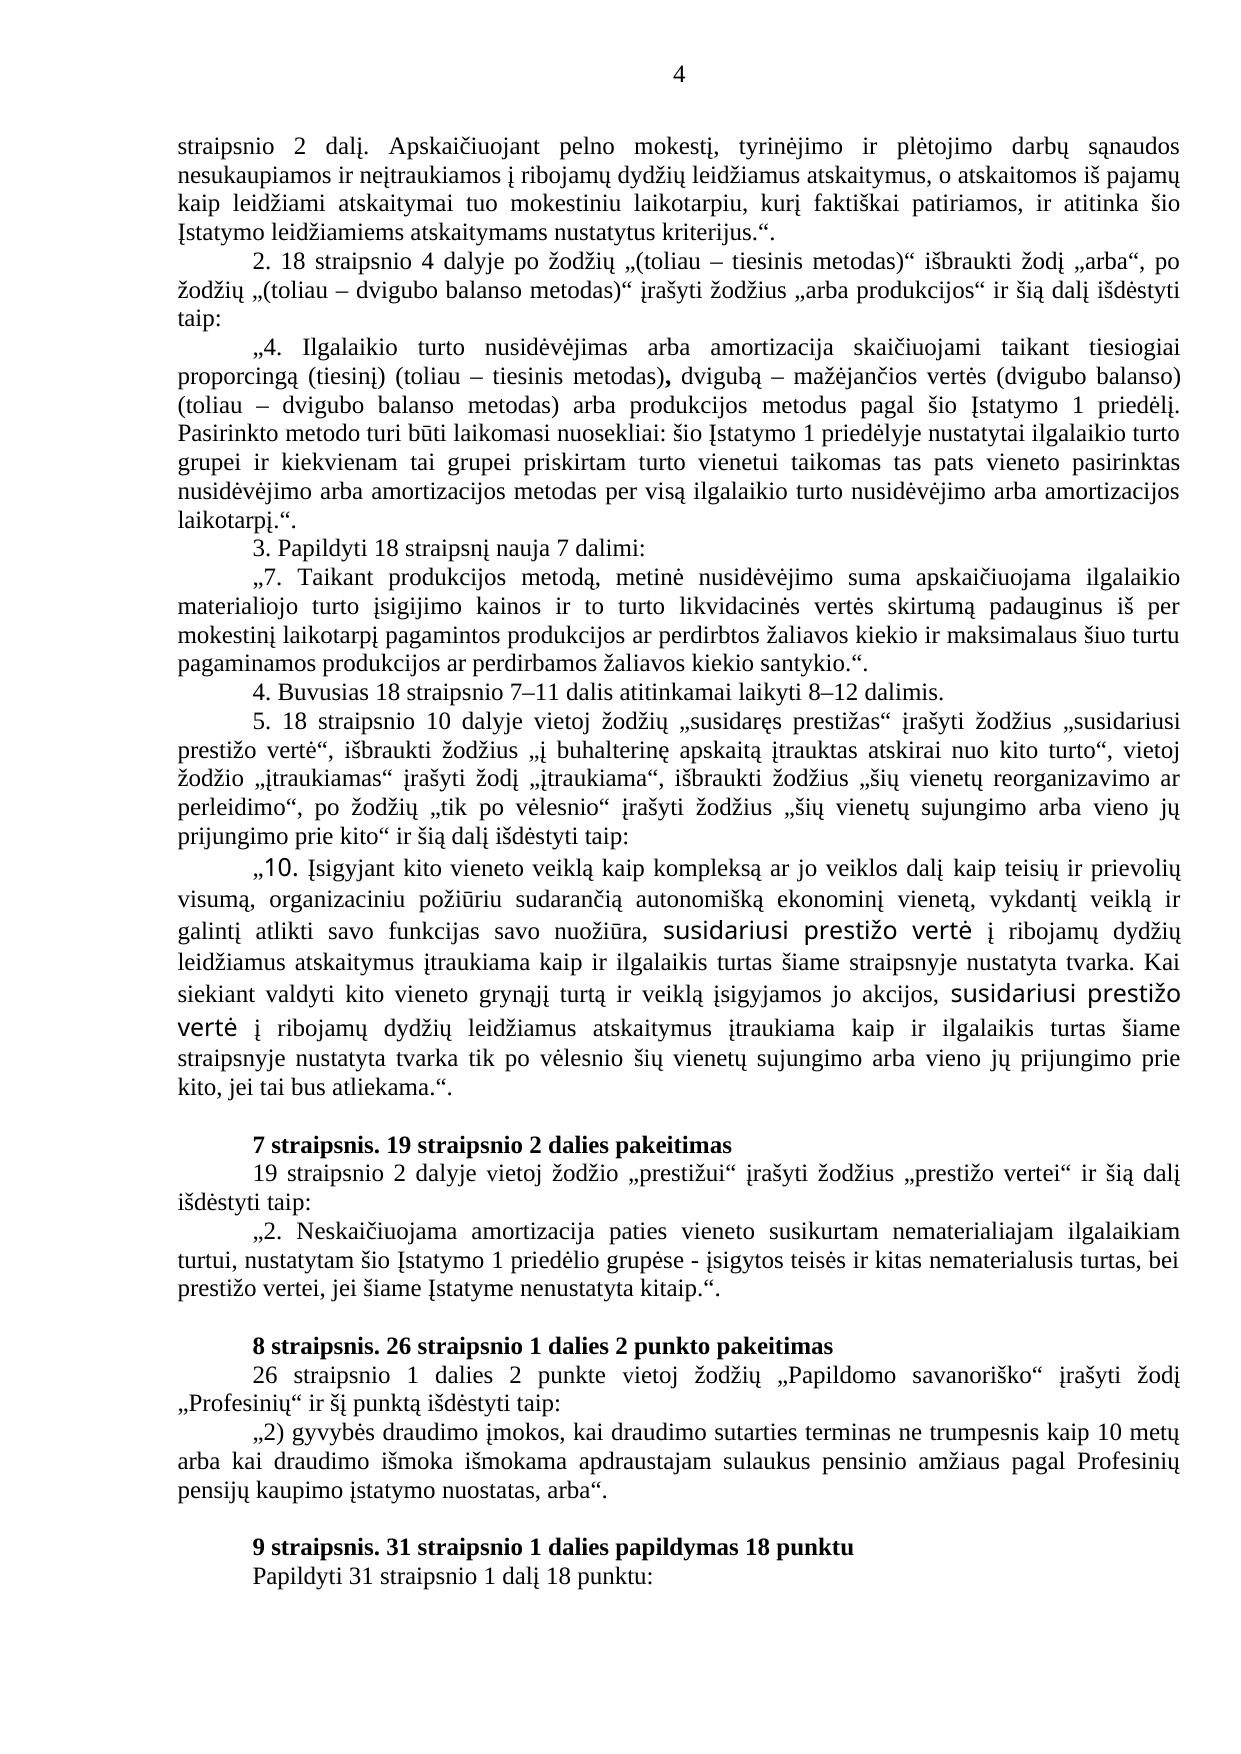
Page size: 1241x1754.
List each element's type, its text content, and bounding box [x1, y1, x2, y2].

text „7. Taikant produkcijos metodą, metinė nusidėvėjimo suma apskaičiuojama ilgalaikio materialiojo turto įsigijimo kainos ir to turto likvidacinės vertės skirtumą padauginus iš per mokestinį laikotarpį pagamintos produkcijos ar perdirbtos žaliavos kiekio ir maksimalaus šiuo turtu pagaminamos produkcijos ar perdirbamos žaliavos kiekio santykio.“. [177, 562, 1181, 677]
text „4. Ilgalaikio turto nusidėvėjimas arba amortizacija skaičiuojami taikant tiesiogiai proporcingą (tiesinį) (toliau – tiesinis metodas), dvigubą – mažėjančios vertės (dvigubo balanso) (toliau – dvigubo balanso metodas) arba produkcijos metodus pagal šio Įstatymo 1 priedėlį. Pasirinkto metodo turi būti laikomasi nuosekliai: šio Įstatymo 1 priedėlyje nustatytai ilgalaikio turto grupei ir kiekvienam tai grupei priskirtam turto vienetui taikomas tas pats vieneto pasirinktas nusidėvėjimo arba amortizacijos metodas per visą ilgalaikio turto nusidėvėjimo arba amortizacijos laikotarpį.“. [177, 332, 1181, 533]
text 4. Buvusias 18 straipsnio 7–11 dalis atitinkamai laikyti 8–12 dalimis. [177, 677, 1181, 706]
text 5. 18 straipsnio 10 dalyje vietoj žodžių „susidaręs prestižas“ įrašyti žodžius „susidariusi prestižo vertė“, išbraukti žodžius „į buhalterinę apskaitą įtrauktas atskirai nuo kito turto“, vietoj žodžio „įtraukiamas“ įrašyti žodį „įtraukiama“, išbraukti žodžius „šių vienetų reorganizavimo ar perleidimo“, po žodžių „tik po vėlesnio“ įrašyti žodžius „šių vienetų sujungimo arba vieno jų prijungimo prie kito“ ir šią dalį išdėstyti taip: [177, 706, 1181, 850]
text „2) gyvybės draudimo įmokos, kai draudimo sutarties terminas ne trumpesnis kaip 10 metų arba kai draudimo išmoka išmokama apdraustajam sulaukus pensinio amžiaus pagal Profesinių pensijų kaupimo įstatymo nuostatas, arba“. [177, 1417, 1181, 1503]
text 7 straipsnis. 19 straipsnio 2 dalies pakeitimas [177, 1130, 1181, 1158]
text 2. 18 straipsnio 4 dalyje po žodžių „(toliau – tiesinis metodas)“ išbraukti žodį „arba“, po žodžių „(toliau – dvigubo balanso metodas)“ įrašyti žodžius „arba produkcijos“ ir šią dalį išdėstyti taip: [177, 246, 1181, 332]
text „10. Įsigyjant kito vieneto veiklą kaip kompleksą ar jo veiklos dalį kaip teisių ir prievolių visumą, organizaciniu požiūriu sudarančią autonomišką ekonominį vienetą, vykdantį veiklą ir galintį atlikti savo funkcijas savo nuožiūra, susidariusi prestižo vertė į ribojamų dydžių leidžiamus atskaitymus įtraukiama kaip ir ilgalaikis turtas šiame straipsnyje nustatyta tvarka. Kai siekiant valdyti kito vieneto grynąjį turtą ir veiklą įsigyjamos jo akcijos, susidariusi prestižo vertė į ribojamų dydžių leidžiamus atskaitymus įtraukiama kaip ir ilgalaikis turtas šiame straipsnyje nustatyta tvarka tik po vėlesnio šių vienetų sujungimo arba vieno jų prijungimo prie kito, jei tai bus atliekama.“. [177, 850, 1181, 1101]
text 8 straipsnis. 26 straipsnio 1 dalies 2 punkto pakeitimas [177, 1331, 1181, 1360]
text 9 straipsnis. 31 straipsnio 1 dalies papildymas 18 punktu [177, 1532, 1181, 1561]
text „2. Neskaičiuojama amortizacija paties vieneto susikurtam nematerialiajam ilgalaikiam turtui, nustatytam šio Įstatymo 1 priedėlio grupėse - įsigytos teisės ir kitas nematerialusis turtas, bei prestižo vertei, jei šiame Įstatyme nenustatyta kitaip.“. [177, 1216, 1181, 1302]
text 26 straipsnio 1 dalies 2 punkte vietoj žodžių „Papildomo savanoriško“ įrašyti žodį „Profesinių“ ir šį punktą išdėstyti taip: [177, 1360, 1181, 1417]
text straipsnio 2 dalį. Apskaičiuojant pelno mokestį, tyrinėjimo ir plėtojimo darbų sąnaudos nesukaupiamos ir neįtraukiamos į ribojamų dydžių leidžiamus atskaitymus, o atskaitomos iš pajamų kaip leidžiami atskaitymai tuo mokestiniu laikotarpiu, kurį faktiškai patiriamos, ir atitinka šio Įstatymo leidžiamiems atskaitymams nustatytus kriterijus.“. [177, 131, 1181, 246]
text Papildyti 31 straipsnio 1 dalį 18 punktu: [177, 1561, 1181, 1590]
text 3. Papildyti 18 straipsnį nauja 7 dalimi: [177, 533, 1181, 562]
text 19 straipsnio 2 dalyje vietoj žodžio „prestižui“ įrašyti žodžius „prestižo vertei“ ir šią dalį išdėstyti taip: [177, 1158, 1181, 1216]
